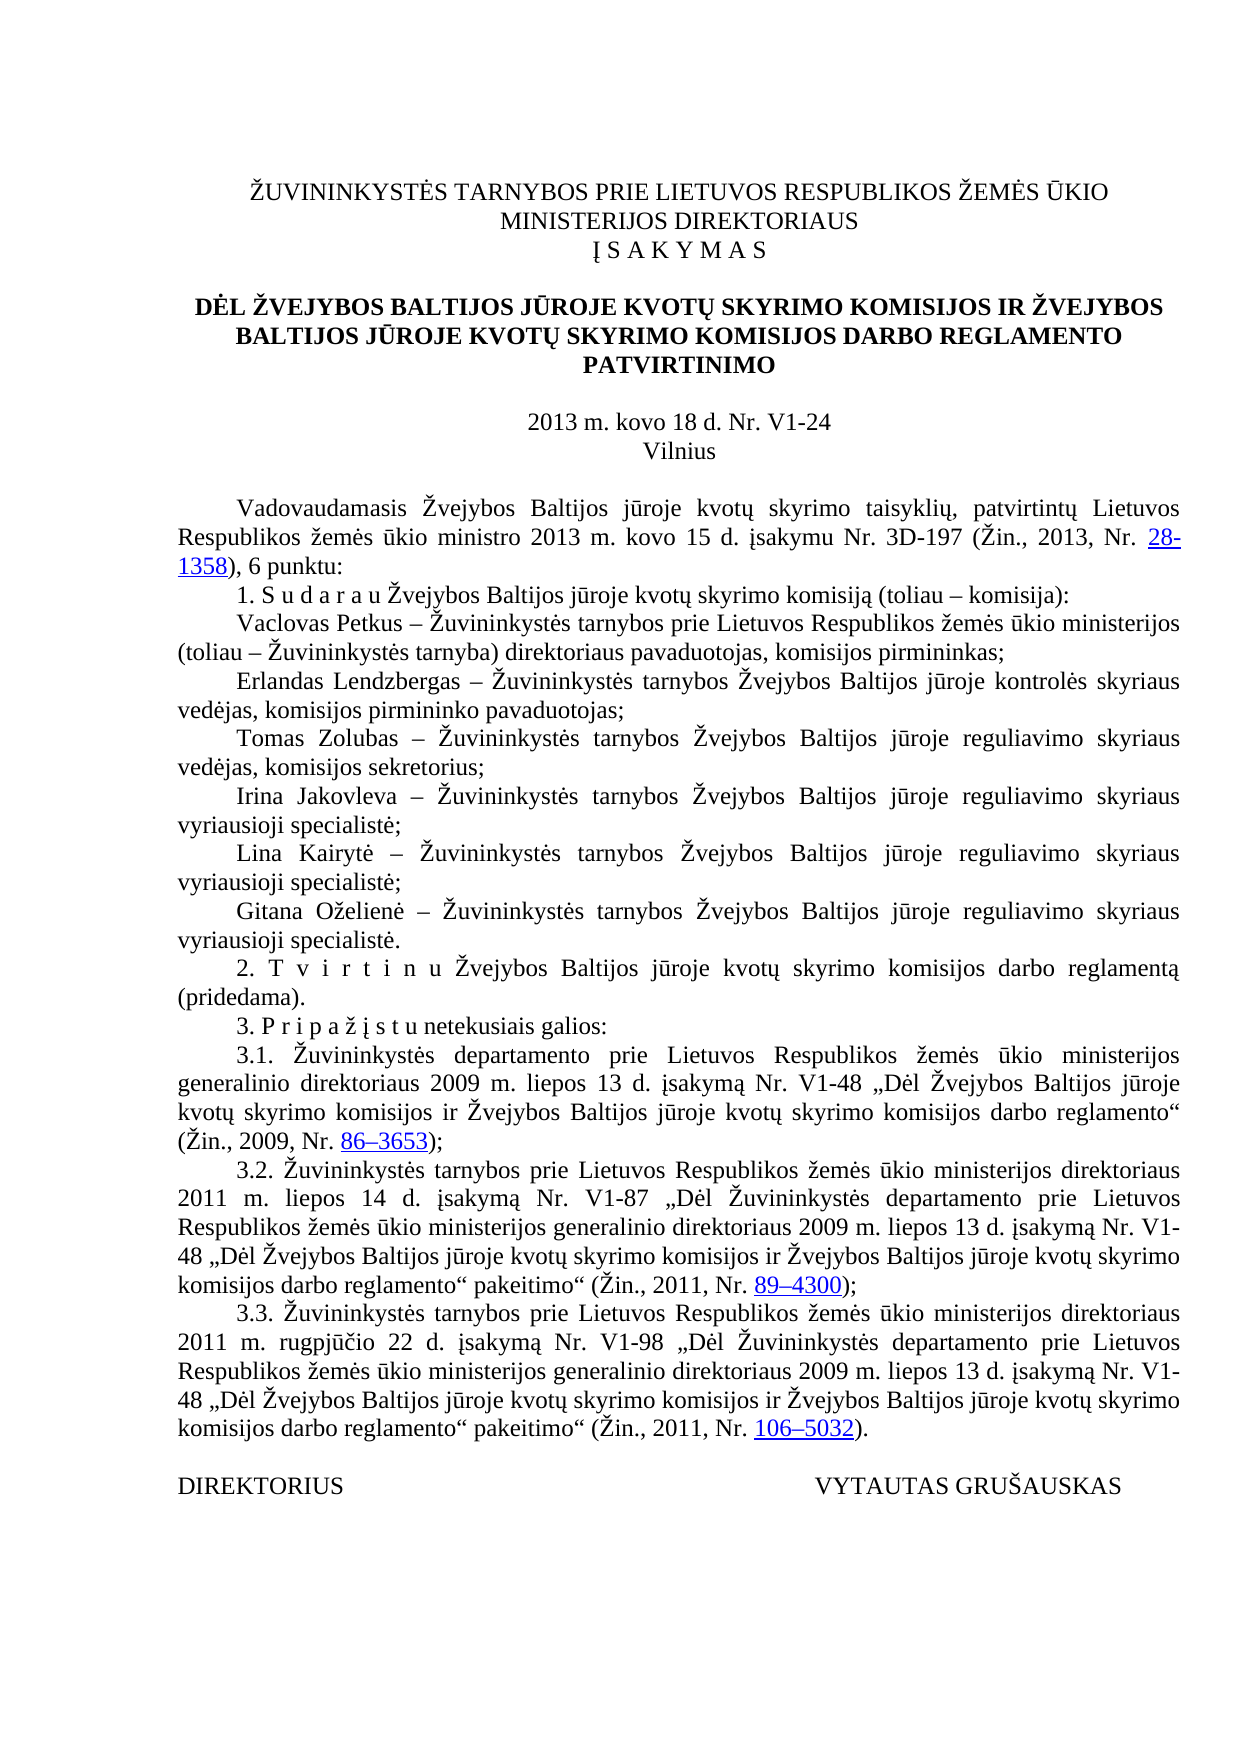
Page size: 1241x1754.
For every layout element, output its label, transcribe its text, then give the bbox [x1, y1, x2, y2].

text 2. T v i r t i n u Žvejybos Baltijos jūroje kvotų skyrimo komisijos darbo reglamentą (pridedama). [177, 953, 1181, 1011]
text Tomas Zolubas – Žuvininkystės tarnybos Žvejybos Baltijos jūroje reguliavimo skyriaus vedėjas, komisijos sekretorius; [177, 723, 1181, 781]
text Erlandas Lendzbergas – Žuvininkystės tarnybos Žvejybos Baltijos jūroje kontrolės skyriaus vedėjas, komisijos pirmininko pavaduotojas; [177, 666, 1181, 723]
text 1. S u d a r a u Žvejybos Baltijos jūroje kvotų skyrimo komisiją (toliau – komisija): [177, 580, 1181, 608]
text Į S A K Y M A S [177, 235, 1181, 263]
text 2013 m. kovo 18 d. Nr. V1-24 [177, 407, 1181, 436]
text 3.1. Žuvininkystės departamento prie Lietuvos Respublikos žemės ūkio ministerijos generalinio direktoriaus 2009 m. liepos 13 d. įsakymą Nr. V1-48 „Dėl Žvejybos Baltijos jūroje kvotų skyrimo komisijos ir Žvejybos Baltijos jūroje kvotų skyrimo komisijos darbo reglamento“ (Žin., 2009, Nr. 86–3653); [177, 1040, 1181, 1155]
text ŽUVININKYSTĖS TARNYBOS PRIE LIETUVOS RESPUBLIKOS ŽEMĖS ŪKIO MINISTERIJOS DIREKTORIAUS [177, 177, 1181, 235]
text Vilnius [177, 436, 1181, 465]
text Vaclovas Petkus – Žuvininkystės tarnybos prie Lietuvos Respublikos žemės ūkio ministerijos (toliau – Žuvininkystės tarnyba) direktoriaus pavaduotojas, komisijos pirmininkas; [177, 608, 1181, 666]
text Irina Jakovleva – Žuvininkystės tarnybos Žvejybos Baltijos jūroje reguliavimo skyriaus vyriausioji specialistė; [177, 781, 1181, 838]
text Direktorius Vytautas Grušauskas [177, 1471, 1181, 1500]
text DĖL ŽVEJYBOS BALTIJOS JŪROJE KVOTŲ SKYRIMO KOMISIJOS IR ŽVEJYBOS BALTIJOS JŪROJE KVOTŲ SKYRIMO KOMISIJOS DARBO REGLAMENTO PATVIRTINIMO [177, 292, 1181, 378]
text Lina Kairytė – Žuvininkystės tarnybos Žvejybos Baltijos jūroje reguliavimo skyriaus vyriausioji specialistė; [177, 838, 1181, 896]
text Vadovaudamasis Žvejybos Baltijos jūroje kvotų skyrimo taisyklių, patvirtintų Lietuvos Respublikos žemės ūkio ministro 2013 m. kovo 15 d. įsakymu Nr. 3D-197 (Žin., 2013, Nr. 28-1358), 6 punktu: [177, 493, 1181, 580]
text 3. P r i p a ž į s t u netekusiais galios: [177, 1011, 1181, 1040]
text 3.2. Žuvininkystės tarnybos prie Lietuvos Respublikos žemės ūkio ministerijos direktoriaus 2011 m. liepos 14 d. įsakymą Nr. V1-87 „Dėl Žuvininkystės departamento prie Lietuvos Respublikos žemės ūkio ministerijos generalinio direktoriaus 2009 m. liepos 13 d. įsakymą Nr. V1-48 „Dėl Žvejybos Baltijos jūroje kvotų skyrimo komisijos ir Žvejybos Baltijos jūroje kvotų skyrimo komisijos darbo reglamento“ pakeitimo“ (Žin., 2011, Nr. 89–4300); [177, 1155, 1181, 1298]
text Gitana Oželienė – Žuvininkystės tarnybos Žvejybos Baltijos jūroje reguliavimo skyriaus vyriausioji specialistė. [177, 896, 1181, 953]
text 3.3. Žuvininkystės tarnybos prie Lietuvos Respublikos žemės ūkio ministerijos direktoriaus 2011 m. rugpjūčio 22 d. įsakymą Nr. V1-98 „Dėl Žuvininkystės departamento prie Lietuvos Respublikos žemės ūkio ministerijos generalinio direktoriaus 2009 m. liepos 13 d. įsakymą Nr. V1-48 „Dėl Žvejybos Baltijos jūroje kvotų skyrimo komisijos ir Žvejybos Baltijos jūroje kvotų skyrimo komisijos darbo reglamento“ pakeitimo“ (Žin., 2011, Nr. 106–5032). [177, 1298, 1181, 1442]
